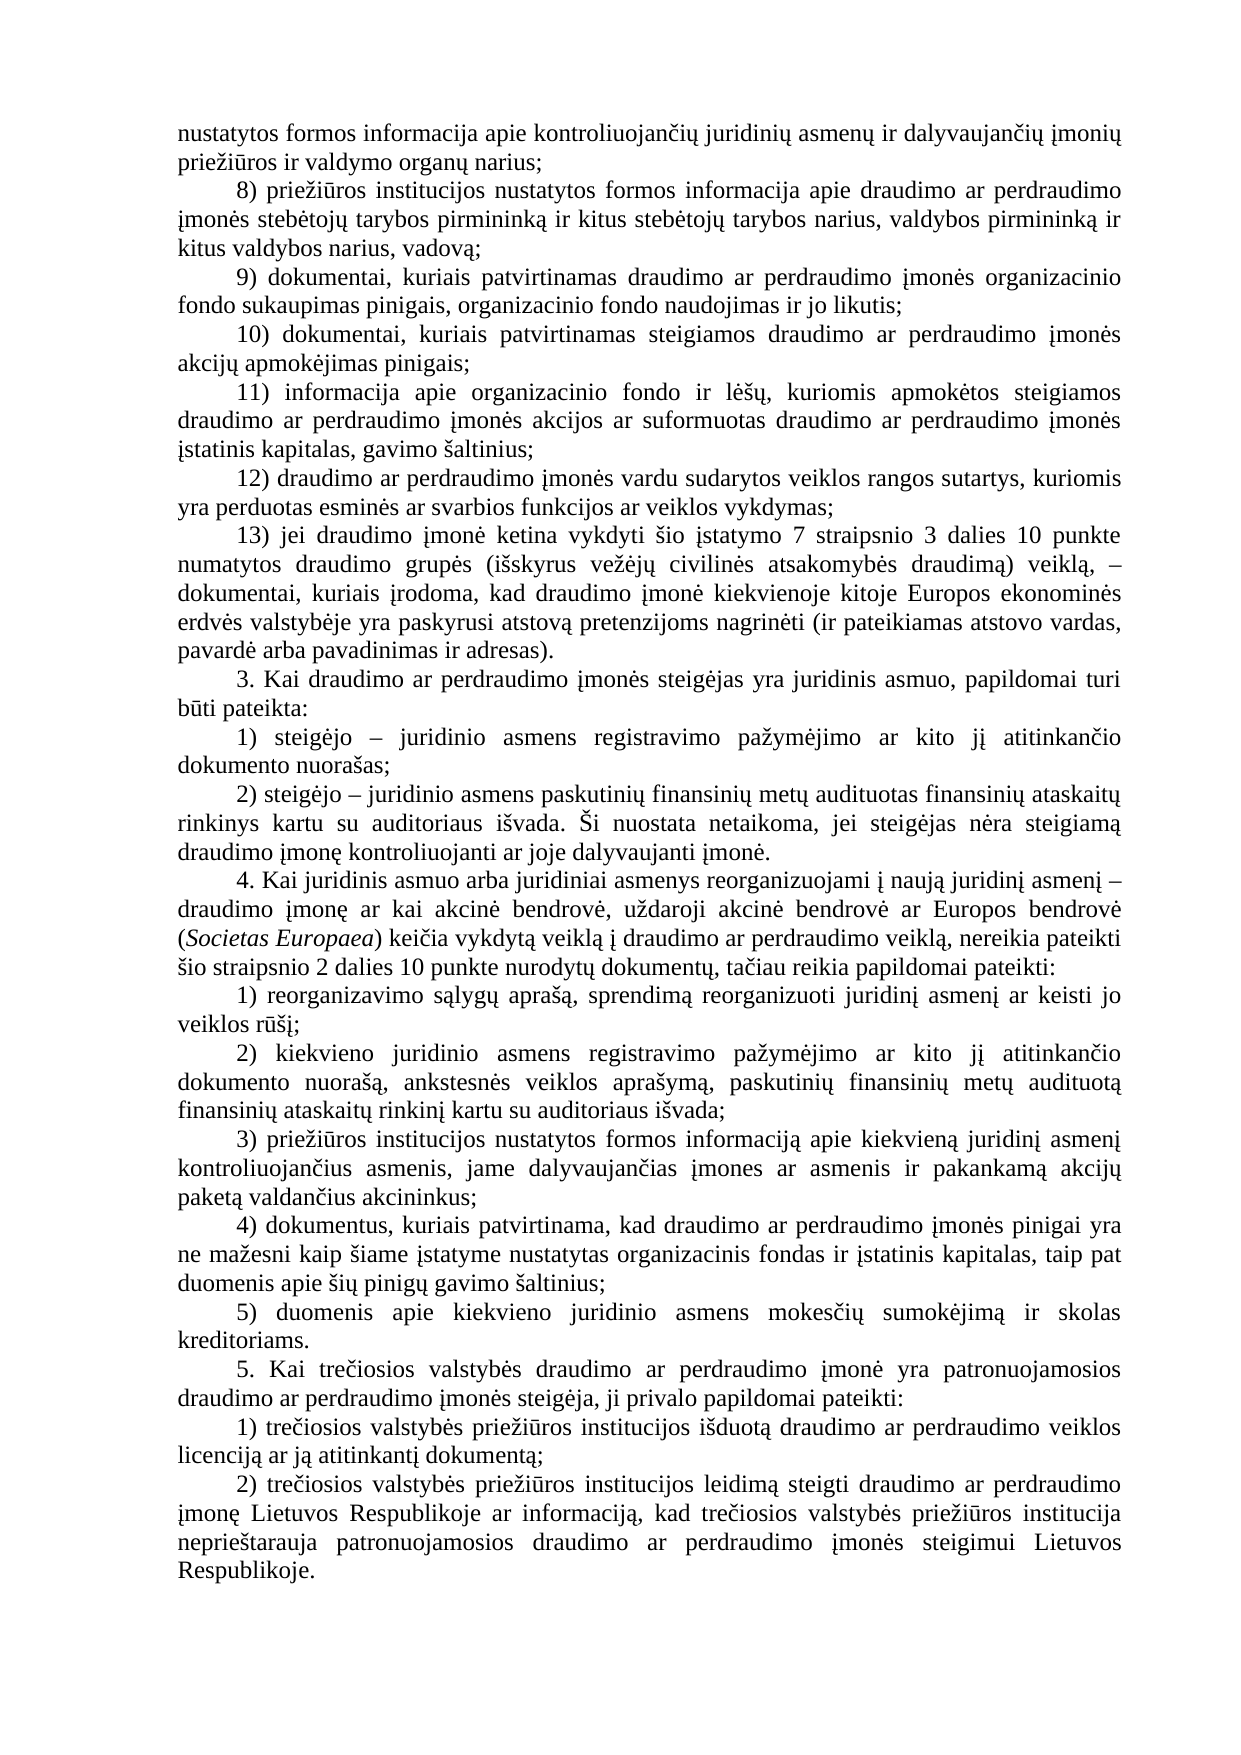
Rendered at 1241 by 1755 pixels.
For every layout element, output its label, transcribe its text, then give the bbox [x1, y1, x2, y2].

text 3) priežiūros institucijos nustatytos formos informaciją apie kiekvieną juridinį asmenį kontroliuojančius asmenis, jame dalyvaujančias įmones ar asmenis ir pakankamą akcijų paketą valdančius akcininkus; [177, 1124, 1122, 1211]
text 9) dokumentai, kuriais patvirtinamas draudimo ar perdraudimo įmonės organizacinio fondo sukaupimas pinigais, organizacinio fondo naudojimas ir jo likutis; [177, 262, 1122, 319]
text 11) informacija apie organizacinio fondo ir lėšų, kuriomis apmokėtos steigiamos draudimo ar perdraudimo įmonės akcijos ar suformuotas draudimo ar perdraudimo įmonės įstatinis kapitalas, gavimo šaltinius; [177, 377, 1122, 463]
text nustatytos formos informacija apie kontroliuojančių juridinių asmenų ir dalyvaujančių įmonių priežiūros ir valdymo organų narius; [177, 118, 1122, 176]
text 3. Kai draudimo ar perdraudimo įmonės steigėjas yra juridinis asmuo, papildomai turi būti pateikta: [177, 664, 1122, 722]
text 2) kiekvieno juridinio asmens registravimo pažymėjimo ar kito jį atitinkančio dokumento nuorašą, ankstesnės veiklos aprašymą, paskutinių finansinių metų audituotą finansinių ataskaitų rinkinį kartu su auditoriaus išvada; [177, 1038, 1122, 1124]
text 5) duomenis apie kiekvieno juridinio asmens mokesčių sumokėjimą ir skolas kreditoriams. [177, 1297, 1122, 1354]
text 2) trečiosios valstybės priežiūros institucijos leidimą steigti draudimo ar perdraudimo įmonę Lietuvos Respublikoje ar informaciją, kad trečiosios valstybės priežiūros institucija neprieštarauja patronuojamosios draudimo ar perdraudimo įmonės steigimui Lietuvos Respublikoje. [177, 1469, 1122, 1584]
text 13) jei draudimo įmonė ketina vykdyti šio įstatymo 7 straipsnio 3 dalies 10 punkte numatytos draudimo grupės (išskyrus vežėjų civilinės atsakomybės draudimą) veiklą, – dokumentai, kuriais įrodoma, kad draudimo įmonė kiekvienoje kitoje Europos ekonominės erdvės valstybėje yra paskyrusi atstovą pretenzijoms nagrinėti (ir pateikiamas atstovo vardas, pavardė arba pavadinimas ir adresas). [177, 521, 1122, 664]
text 1) trečiosios valstybės priežiūros institucijos išduotą draudimo ar perdraudimo veiklos licenciją ar ją atitinkantį dokumentą; [177, 1412, 1122, 1469]
text 4) dokumentus, kuriais patvirtinama, kad draudimo ar perdraudimo įmonės pinigai yra ne mažesni kaip šiame įstatyme nustatytas organizacinis fondas ir įstatinis kapitalas, taip pat duomenis apie šių pinigų gavimo šaltinius; [177, 1211, 1122, 1297]
text 8) priežiūros institucijos nustatytos formos informacija apie draudimo ar perdraudimo įmonės stebėtojų tarybos pirmininką ir kitus stebėtojų tarybos narius, valdybos pirmininką ir kitus valdybos narius, vadovą; [177, 176, 1122, 262]
text 2) steigėjo – juridinio asmens paskutinių finansinių metų audituotas finansinių ataskaitų rinkinys kartu su auditoriaus išvada. Ši nuostata netaikoma, jei steigėjas nėra steigiamą draudimo įmonę kontroliuojanti ar joje dalyvaujanti įmonė. [177, 779, 1122, 866]
text 1) reorganizavimo sąlygų aprašą, sprendimą reorganizuoti juridinį asmenį ar keisti jo veiklos rūšį; [177, 981, 1122, 1038]
text 12) draudimo ar perdraudimo įmonės vardu sudarytos veiklos rangos sutartys, kuriomis yra perduotas esminės ar svarbios funkcijos ar veiklos vykdymas; [177, 463, 1122, 521]
text 5. Kai trečiosios valstybės draudimo ar perdraudimo įmonė yra patronuojamosios draudimo ar perdraudimo įmonės steigėja, ji privalo papildomai pateikti: [177, 1354, 1122, 1412]
text 10) dokumentai, kuriais patvirtinamas steigiamos draudimo ar perdraudimo įmonės akcijų apmokėjimas pinigais; [177, 319, 1122, 377]
text 4. Kai juridinis asmuo arba juridiniai asmenys reorganizuojami į naują juridinį asmenį – draudimo įmonę ar kai akcinė bendrovė, uždaroji akcinė bendrovė ar Europos bendrovė (Societas Europaea) keičia vykdytą veiklą į draudimo ar perdraudimo veiklą, nereikia pateikti šio straipsnio 2 dalies 10 punkte nurodytų dokumentų, tačiau reikia papildomai pateikti: [177, 866, 1122, 981]
text 1) steigėjo – juridinio asmens registravimo pažymėjimo ar kito jį atitinkančio dokumento nuorašas; [177, 722, 1122, 779]
